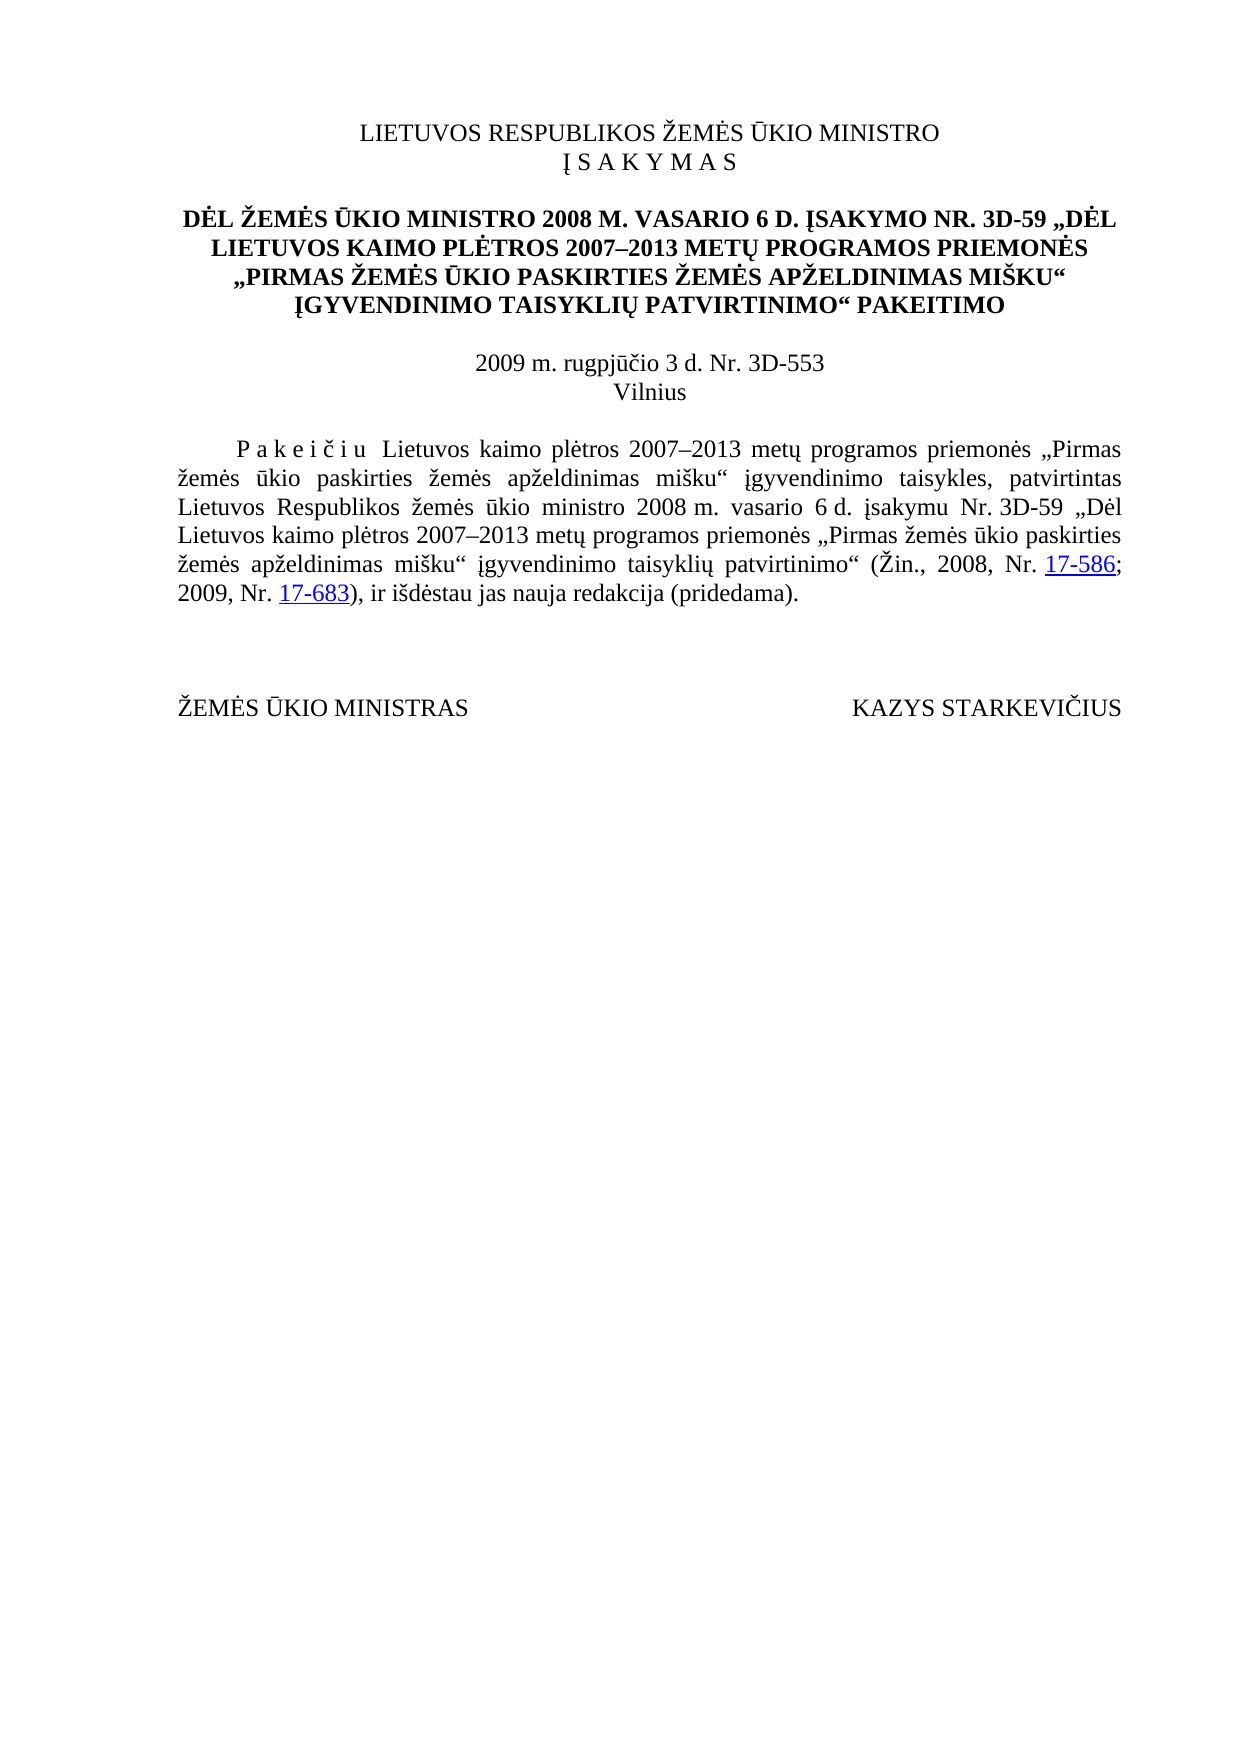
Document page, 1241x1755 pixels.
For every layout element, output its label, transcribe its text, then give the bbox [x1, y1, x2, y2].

text Žemės ūkio ministras Kazys Starkevičius [177, 693, 1122, 722]
text DĖL ŽEMĖS ŪKIO MINISTRO 2008 M. VASARIO 6 D. ĮSAKYMO Nr. 3D-59 „DĖL LIETUVOS KAIMO PLĖTROS 2007–2013 METŲ PROGRAMOS PRIEMONĖS „PIRMAS ŽEMĖS ŪKIO PASKIRTIES ŽEMĖS APŽELDINIMAS MIŠKU“ ĮGYVENDINIMO TAISYKLIŲ PATVIRTINIMO“ PAKEITIMO [177, 204, 1122, 319]
text Vilnius [177, 377, 1122, 406]
text LIETUVOS RESPUBLIKOS ŽEMĖS ŪKIO MINISTRO [177, 118, 1122, 147]
text Pakeičiu Lietuvos kaimo plėtros 2007–2013 metų programos priemonės „Pirmas žemės ūkio paskirties žemės apželdinimas mišku“ įgyvendinimo taisykles, patvirtintas Lietuvos Respublikos žemės ūkio ministro 2008 m. vasario 6 d. įsakymu Nr. 3D-59 „Dėl Lietuvos kaimo plėtros 2007–2013 metų programos priemonės „Pirmas žemės ūkio paskirties žemės apželdinimas mišku“ įgyvendinimo taisyklių patvirtinimo“ (Žin., 2008, Nr. 17-586; 2009, Nr. 17-683), ir išdėstau jas nauja redakcija (pridedama). [177, 434, 1122, 607]
text 2009 m. rugpjūčio 3 d. Nr. 3D-553 [177, 348, 1122, 377]
text ĮSAKYMAS [177, 147, 1122, 176]
